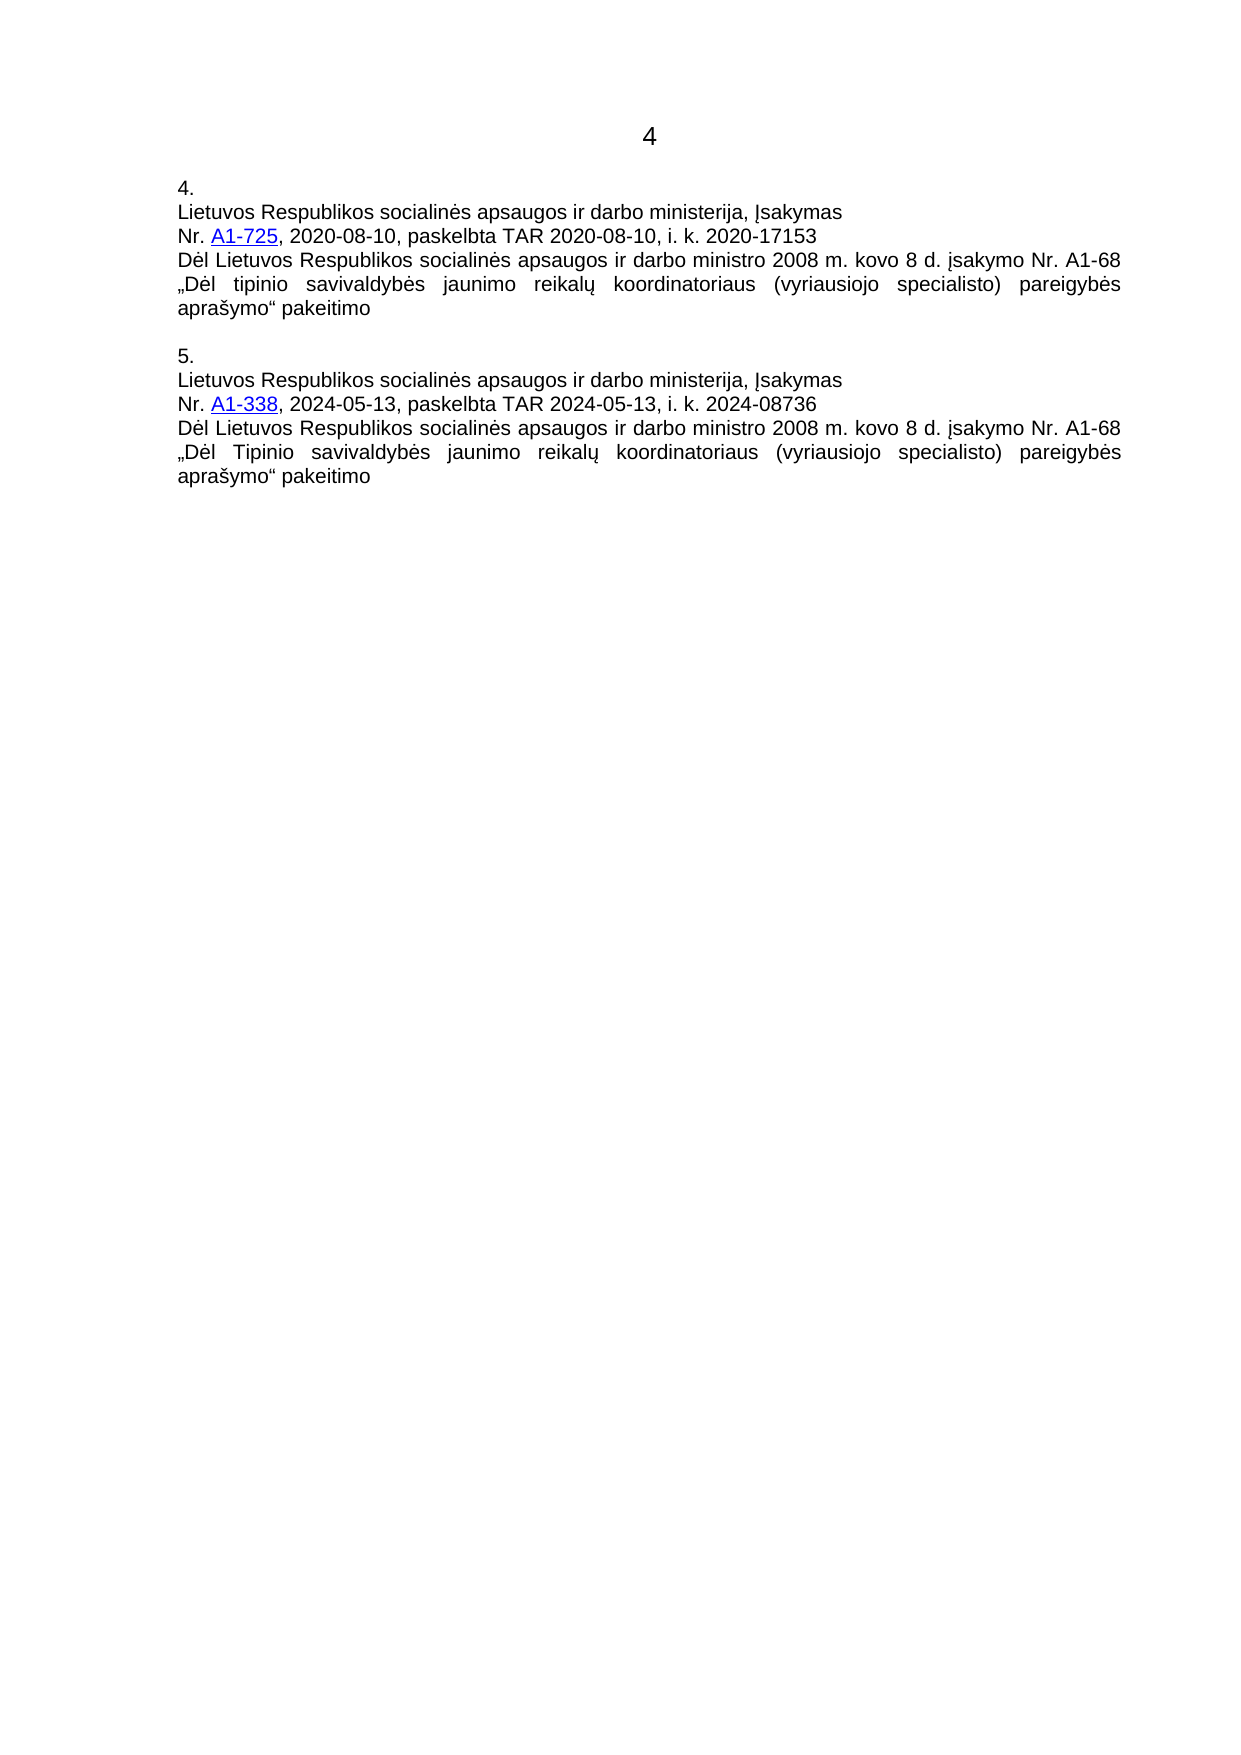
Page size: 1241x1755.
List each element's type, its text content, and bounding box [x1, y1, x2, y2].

text Nr. A1-725, 2020-08-10, paskelbta TAR 2020-08-10, i. k. 2020-17153 [177, 224, 1122, 248]
text Lietuvos Respublikos socialinės apsaugos ir darbo ministerija, Įsakymas [177, 368, 1122, 392]
text 4. [177, 176, 1122, 200]
text Dėl Lietuvos Respublikos socialinės apsaugos ir darbo ministro 2008 m. kovo 8 d. įsakymo Nr. A1-68 „Dėl tipinio savivaldybės jaunimo reikalų koordinatoriaus (vyriausiojo specialisto) pareigybės aprašymo“ pakeitimo [177, 248, 1122, 320]
text Lietuvos Respublikos socialinės apsaugos ir darbo ministerija, Įsakymas [177, 200, 1122, 224]
text Dėl Lietuvos Respublikos socialinės apsaugos ir darbo ministro 2008 m. kovo 8 d. įsakymo Nr. A1-68 „Dėl Tipinio savivaldybės jaunimo reikalų koordinatoriaus (vyriausiojo specialisto) pareigybės aprašymo“ pakeitimo [177, 416, 1122, 488]
text 5. [177, 344, 1122, 368]
text Nr. A1-338, 2024-05-13, paskelbta TAR 2024-05-13, i. k. 2024-08736 [177, 392, 1122, 416]
